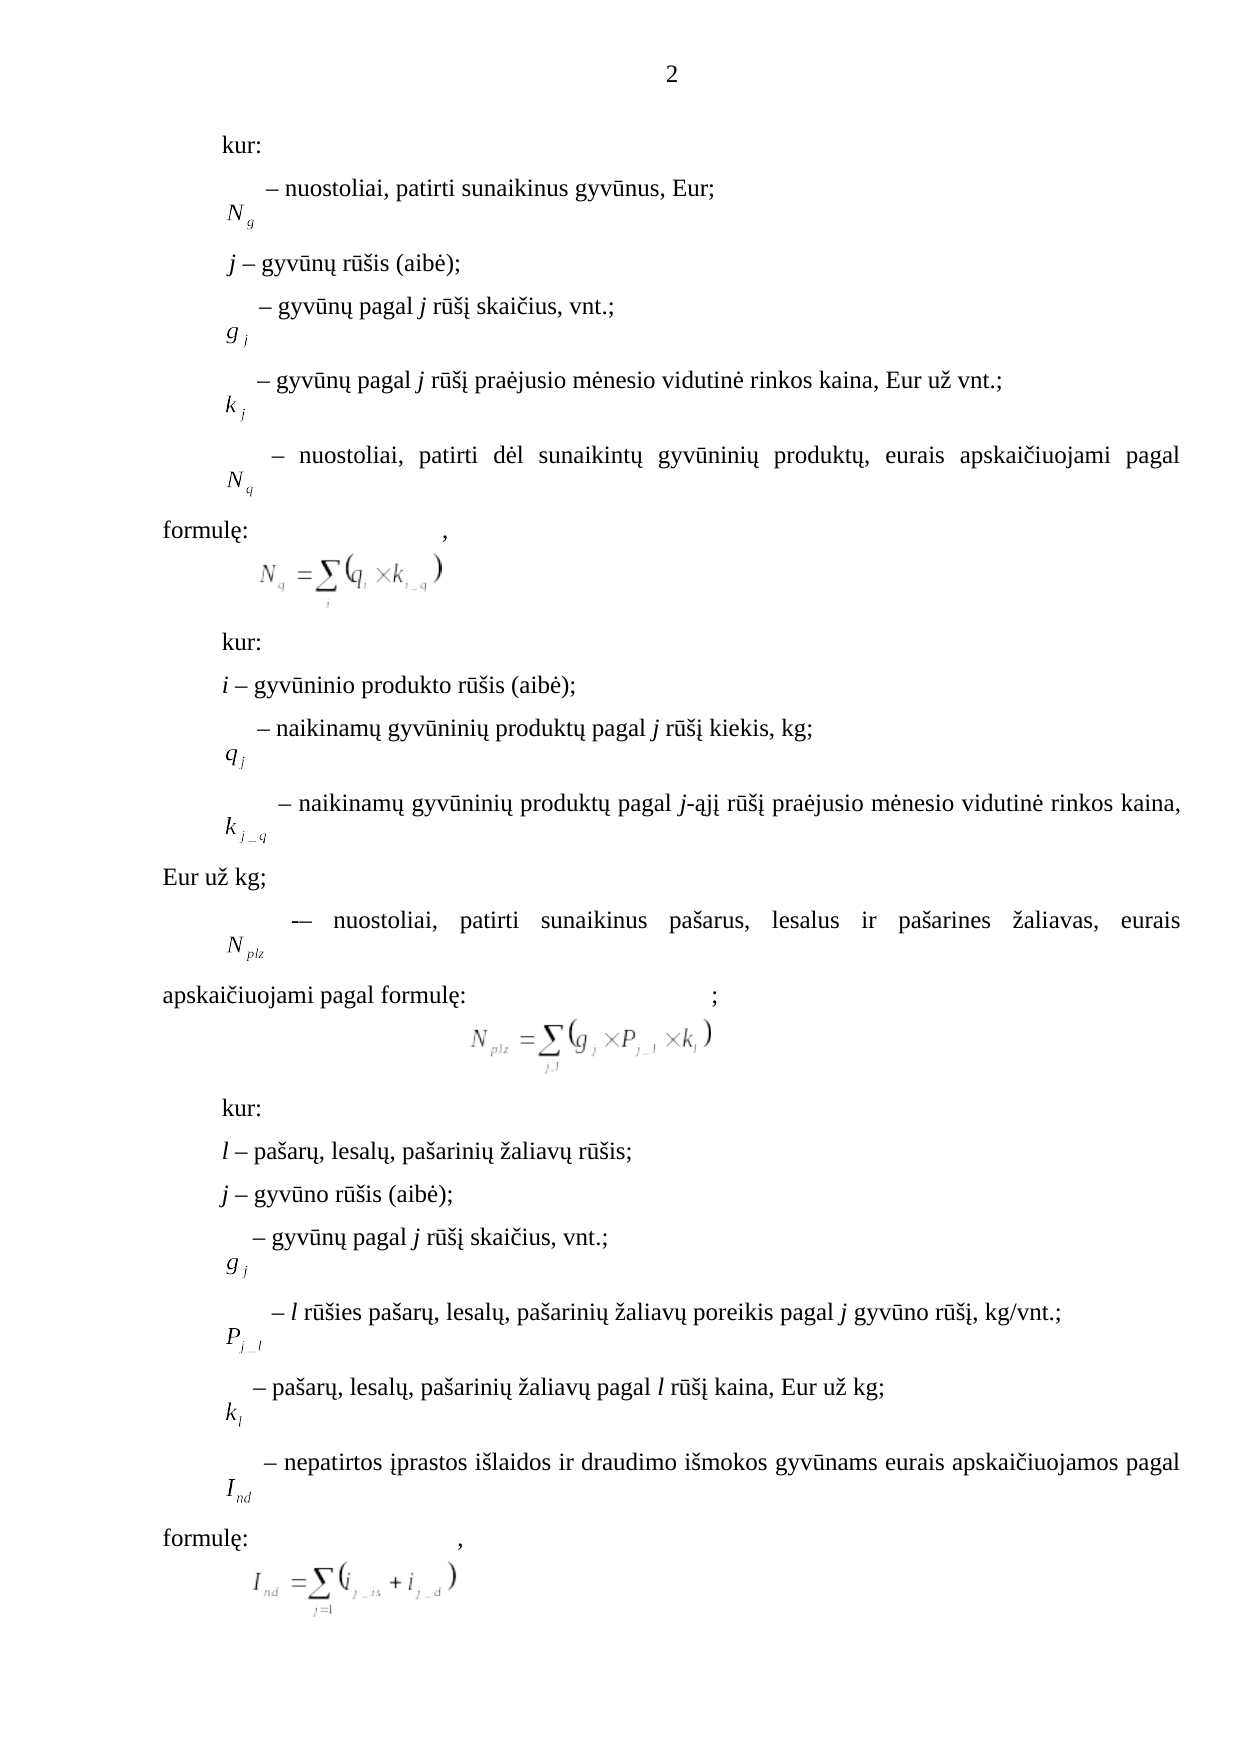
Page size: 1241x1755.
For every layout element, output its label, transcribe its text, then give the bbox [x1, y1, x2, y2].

text – gyvūnų pagal j rūšį praėjusio mėnesio vidutinė rinkos kaina, Eur už vnt.; [162, 366, 1181, 426]
text kur: [162, 1093, 1181, 1122]
text -– nuostoliai, patirti sunaikinus pašarus, lesalus ir pašarines žaliavas, eurais apskaičiuojami pagal formulę:; [162, 905, 1181, 1078]
text – nepatirtos įprastos išlaidos ir draudimo išmokos gyvūnams eurais apskaičiuojamos pagal formulę:, [162, 1447, 1181, 1621]
text – nuostoliai, patirti sunaikinus gyvūnus, Eur; [162, 173, 1181, 233]
text – l rūšies pašarų, lesalų, pašarinių žaliavų poreikis pagal j gyvūno rūšį, kg/vnt.; [162, 1297, 1181, 1357]
text i – gyvūninio produkto rūšis (aibė); [162, 670, 1181, 698]
text – nuostoliai, patirti dėl sunaikintų gyvūninių produktų, eurais apskaičiuojami pagal formulę: , [162, 440, 1181, 612]
text j – gyvūno rūšis (aibė); [162, 1179, 1181, 1208]
text j – gyvūnų rūšis (aibė); [162, 248, 1181, 276]
text kur: [162, 130, 1181, 159]
text – pašarų, lesalų, pašarinių žaliavų pagal l rūšį kaina, Eur už kg; [162, 1372, 1181, 1433]
text – gyvūnų pagal j rūšį skaičius, vnt.; [162, 291, 1181, 351]
text l – pašarų, lesalų, pašarinių žaliavų rūšis; [162, 1136, 1181, 1165]
text kur: [162, 627, 1181, 655]
text – naikinamų gyvūninių produktų pagal j rūšį kiekis, kg; [162, 713, 1181, 773]
text – gyvūnų pagal j rūšį skaičius, vnt.; [162, 1222, 1181, 1282]
text – naikinamų gyvūninių produktų pagal j-ąjį rūšį praėjusio mėnesio vidutinė rinkos kaina, Eur už kg; [162, 788, 1181, 891]
